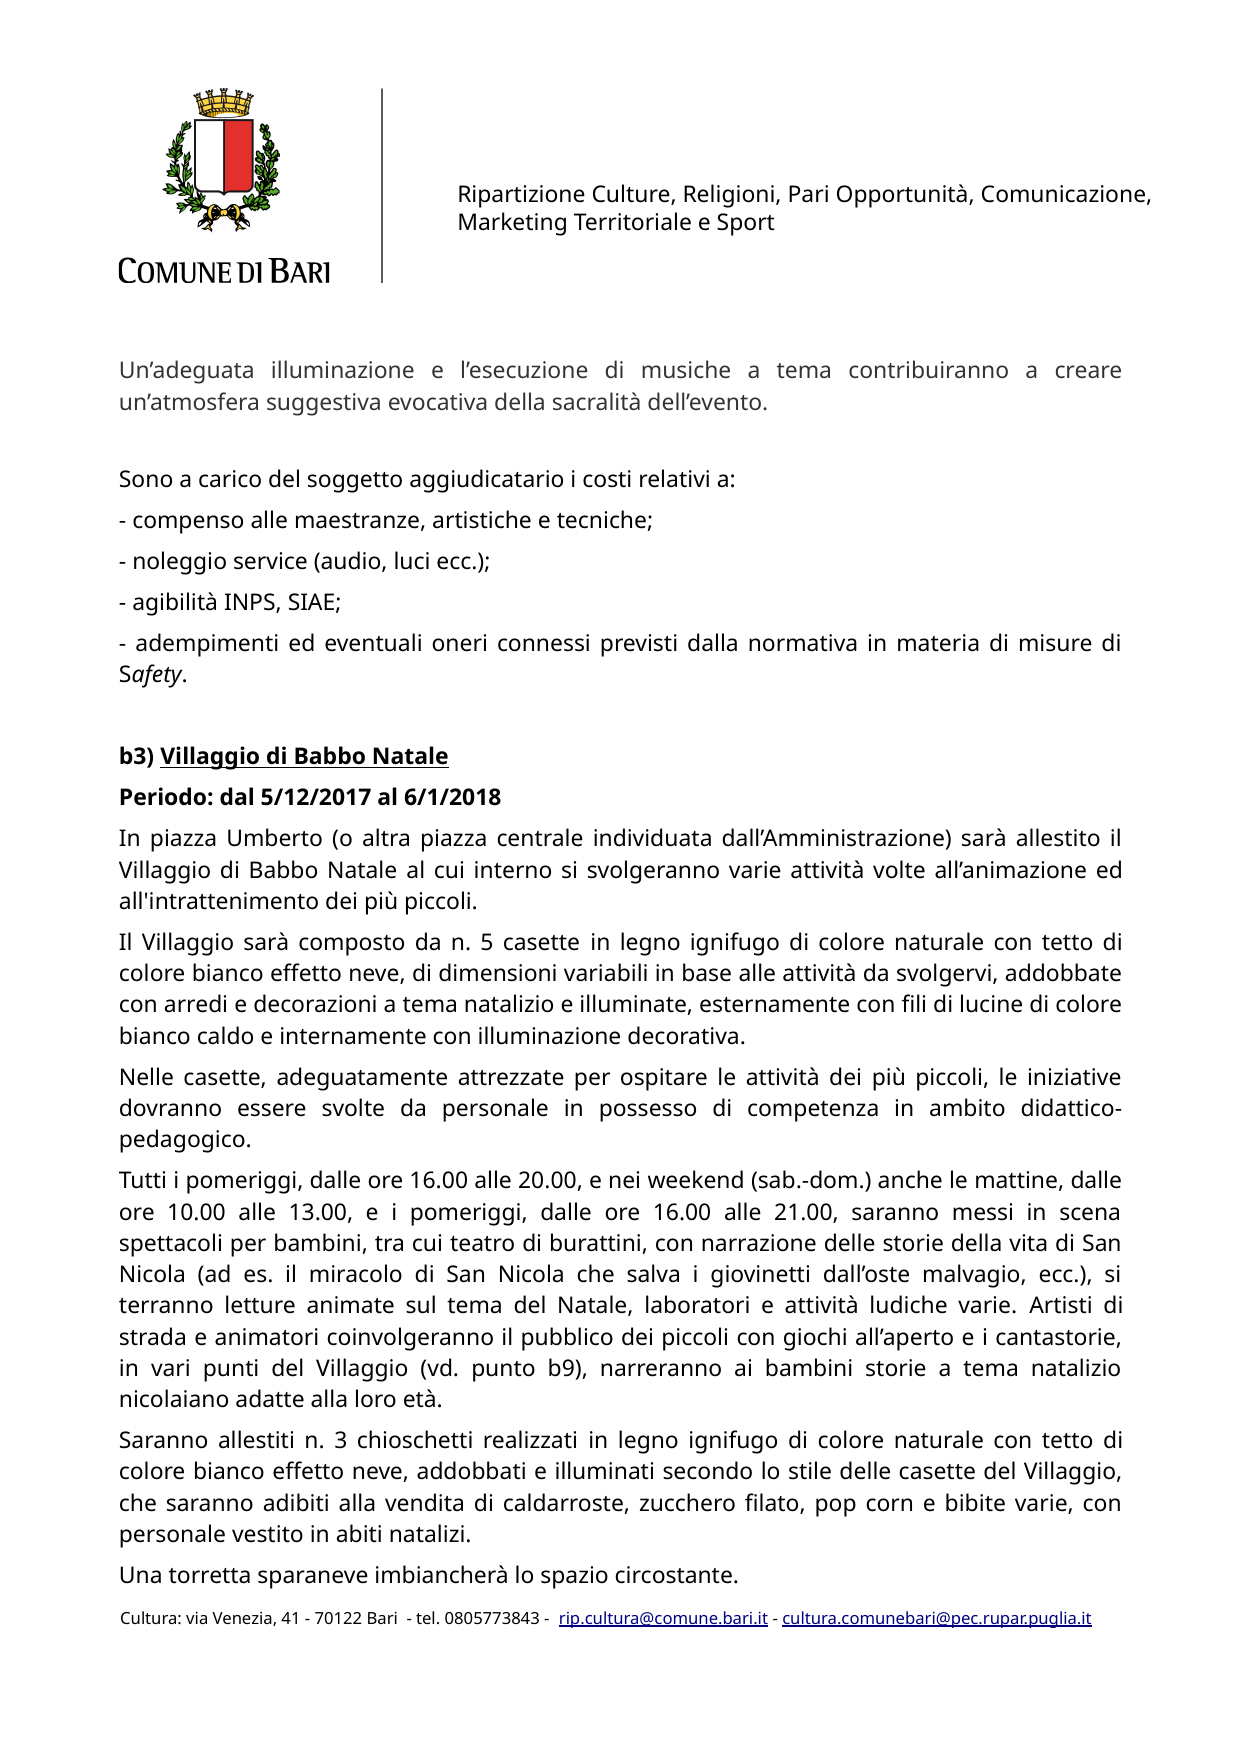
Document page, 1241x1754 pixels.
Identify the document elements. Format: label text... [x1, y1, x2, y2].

text Sono a carico del soggetto aggiudicatario i costi relativi a: [119, 463, 1123, 494]
text Una torretta sparaneve imbiancherà lo spazio circostante. [119, 1559, 1123, 1590]
text - agibilità INPS, SIAE; [119, 586, 1123, 617]
text b3) Villaggio di Babbo Natale [119, 740, 1123, 772]
text - adempimenti ed eventuali oneri connessi previsti dalla normativa in materia di misure di Safety. [119, 627, 1123, 689]
text Saranno allestiti n. 3 chioschetti realizzati in legno ignifugo di colore naturale con tetto di colore bianco effetto neve, addobbati e illuminati secondo lo stile delle casette del Villaggio, che saranno adibiti alla vendita di caldarroste, zucchero filato, pop corn e bibite varie, con personale vestito in abiti natalizi. [119, 1424, 1123, 1549]
text Nelle casette, adeguatamente attrezzate per ospitare le attività dei più piccoli, le iniziative dovranno essere svolte da personale in possesso di competenza in ambito didattico-pedagogico. [119, 1061, 1123, 1154]
text In piazza Umberto (o altra piazza centrale individuata dall’Amministrazione) sarà allestito il Villaggio di Babbo Natale al cui interno si svolgeranno varie attività volte all’animazione ed all'intrattenimento dei più piccoli. [119, 822, 1123, 916]
text - noleggio service (audio, luci ecc.); [119, 545, 1123, 576]
text Un’adeguata illuminazione e l’esecuzione di musiche a tema contribuiranno a creare un’atmosfera suggestiva evocativa della sacralità dell’evento. [119, 354, 1123, 417]
text Il Villaggio sarà composto da n. 5 casette in legno ignifugo di colore naturale con tetto di colore bianco effetto neve, di dimensioni variabili in base alle attività da svolgervi, addobbate con arredi e decorazioni a tema natalizio e illuminate, esternamente con fili di lucine di colore bianco caldo e internamente con illuminazione decorativa. [119, 926, 1123, 1051]
text - compenso alle maestranze, artistiche e tecniche; [119, 504, 1123, 535]
text Tutti i pomeriggi, dalle ore 16.00 alle 20.00, e nei weekend (sab.-dom.) anche le mattine, dalle ore 10.00 alle 13.00, e i pomeriggi, dalle ore 16.00 alle 21.00, saranno messi in scena spettacoli per bambini, tra cui teatro di burattini, con narrazione delle storie della vita di San Nicola (ad es. il miracolo di San Nicola che salva i giovinetti dall’oste malvagio, ecc.), si terranno letture animate sul tema del Natale, laboratori e attività ludiche varie. Artisti di strada e animatori coinvolgeranno il pubblico dei piccoli con giochi all’aperto e i cantastorie, in vari punti del Villaggio (vd. punto b9), narreranno ai bambini storie a tema natalizio nicolaiano adatte alla loro età. [119, 1164, 1123, 1414]
text Periodo: dal 5/12/2017 al 6/1/2018 [119, 781, 1123, 813]
